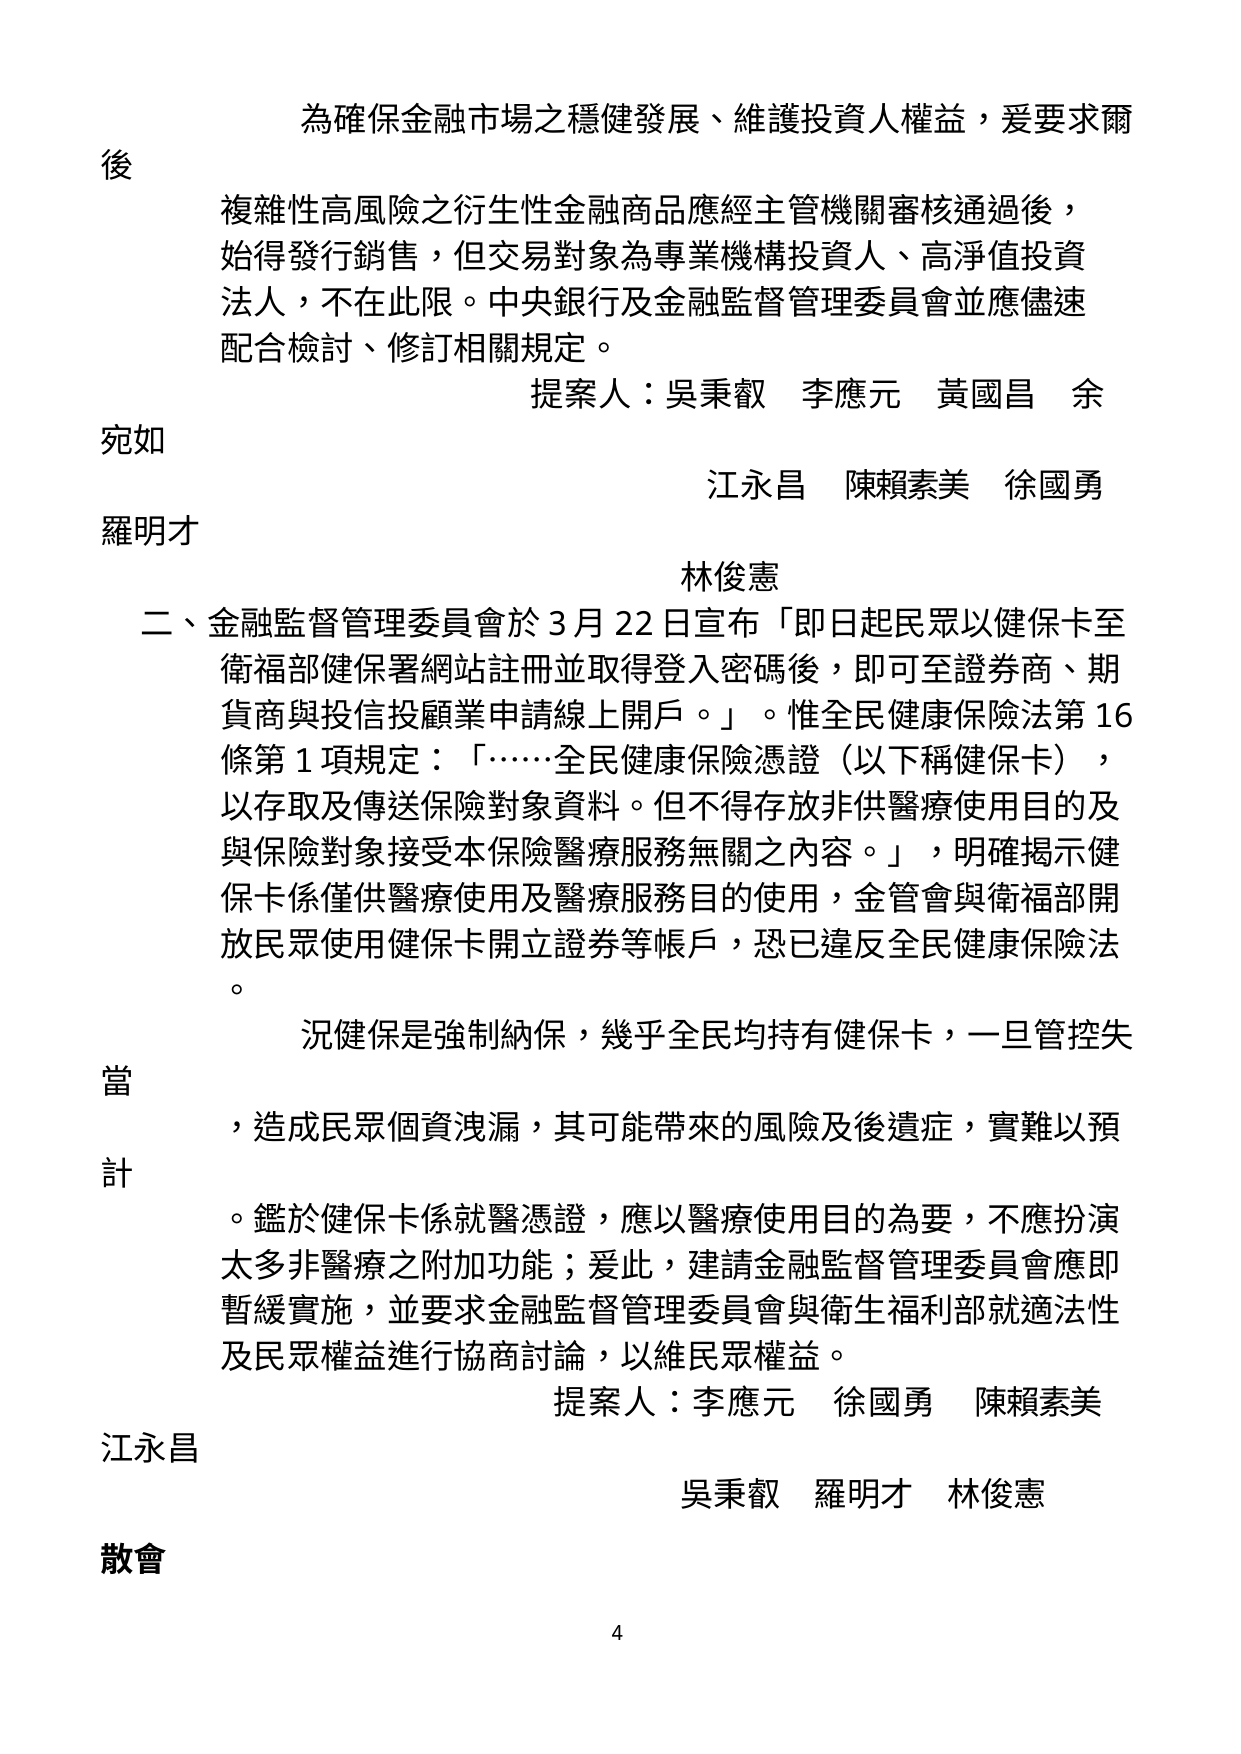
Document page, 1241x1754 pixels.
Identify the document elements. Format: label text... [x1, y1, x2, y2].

text ，造成民眾個資洩漏，其可能帶來的風險及後遺症，實難以預計 [100, 1103, 1134, 1194]
text 貨商與投信投顧業申請線上開戶。」。惟全民健康保險法第16 [100, 690, 1134, 736]
text 及民眾權益進行協商討論，以維民眾權益。 [100, 1332, 1134, 1378]
text 複雜性高風險之衍生性金融商品應經主管機關審核通過後， [100, 186, 1134, 232]
text 法人，不在此限。中央銀行及金融監督管理委員會並應儘速 [100, 278, 1134, 324]
text 提案人：李應元 徐國勇 陳賴素美 江永昌 [100, 1378, 1106, 1469]
text 暫緩實施，並要求金融監督管理委員會與衛生福利部就適法性 [100, 1286, 1134, 1332]
text 放民眾使用健保卡開立證券等帳戶，恐已違反全民健康保險法 [100, 919, 1134, 965]
text 吳秉叡 羅明才 林俊憲 [100, 1469, 1106, 1515]
text 二、金融監督管理委員會於3月22日宣布「即日起民眾以健保卡至 [100, 599, 1134, 644]
text 保卡係僅供醫療使用及醫療服務目的使用，金管會與衛福部開 [100, 874, 1134, 919]
text 為確保金融市場之穩健發展、維護投資人權益，爰要求爾後 [100, 94, 1134, 186]
text 與保險對象接受本保險醫療服務無關之內容。」，明確揭示健 [100, 828, 1134, 874]
text 林俊憲 [100, 553, 1106, 599]
text 配合檢討、修訂相關規定。 [100, 324, 1106, 369]
text 。 [100, 965, 1134, 1011]
text 衛福部健保署網站註冊並取得登入密碼後，即可至證券商、期 [100, 644, 1134, 690]
text 以存取及傳送保險對象資料。但不得存放非供醫療使用目的及 [100, 782, 1134, 828]
text 條第1項規定：「……全民健康保險憑證（以下稱健保卡）， [100, 736, 1134, 782]
text 提案人：吳秉叡 李應元 黃國昌 余宛如 [100, 369, 1106, 461]
text 江永昌 陳賴素美 徐國勇 羅明才 [100, 461, 1106, 553]
text 始得發行銷售，但交易對象為專業機構投資人、高淨值投資 [100, 232, 1134, 278]
text 況健保是強制納保，幾乎全民均持有健保卡，一旦管控失當 [100, 1011, 1134, 1103]
text 。鑑於健保卡係就醫憑證，應以醫療使用目的為要，不應扮演 [100, 1194, 1134, 1240]
text 散會 [100, 1515, 1134, 1578]
text 太多非醫療之附加功能；爰此，建請金融監督管理委員會應即 [100, 1240, 1134, 1286]
